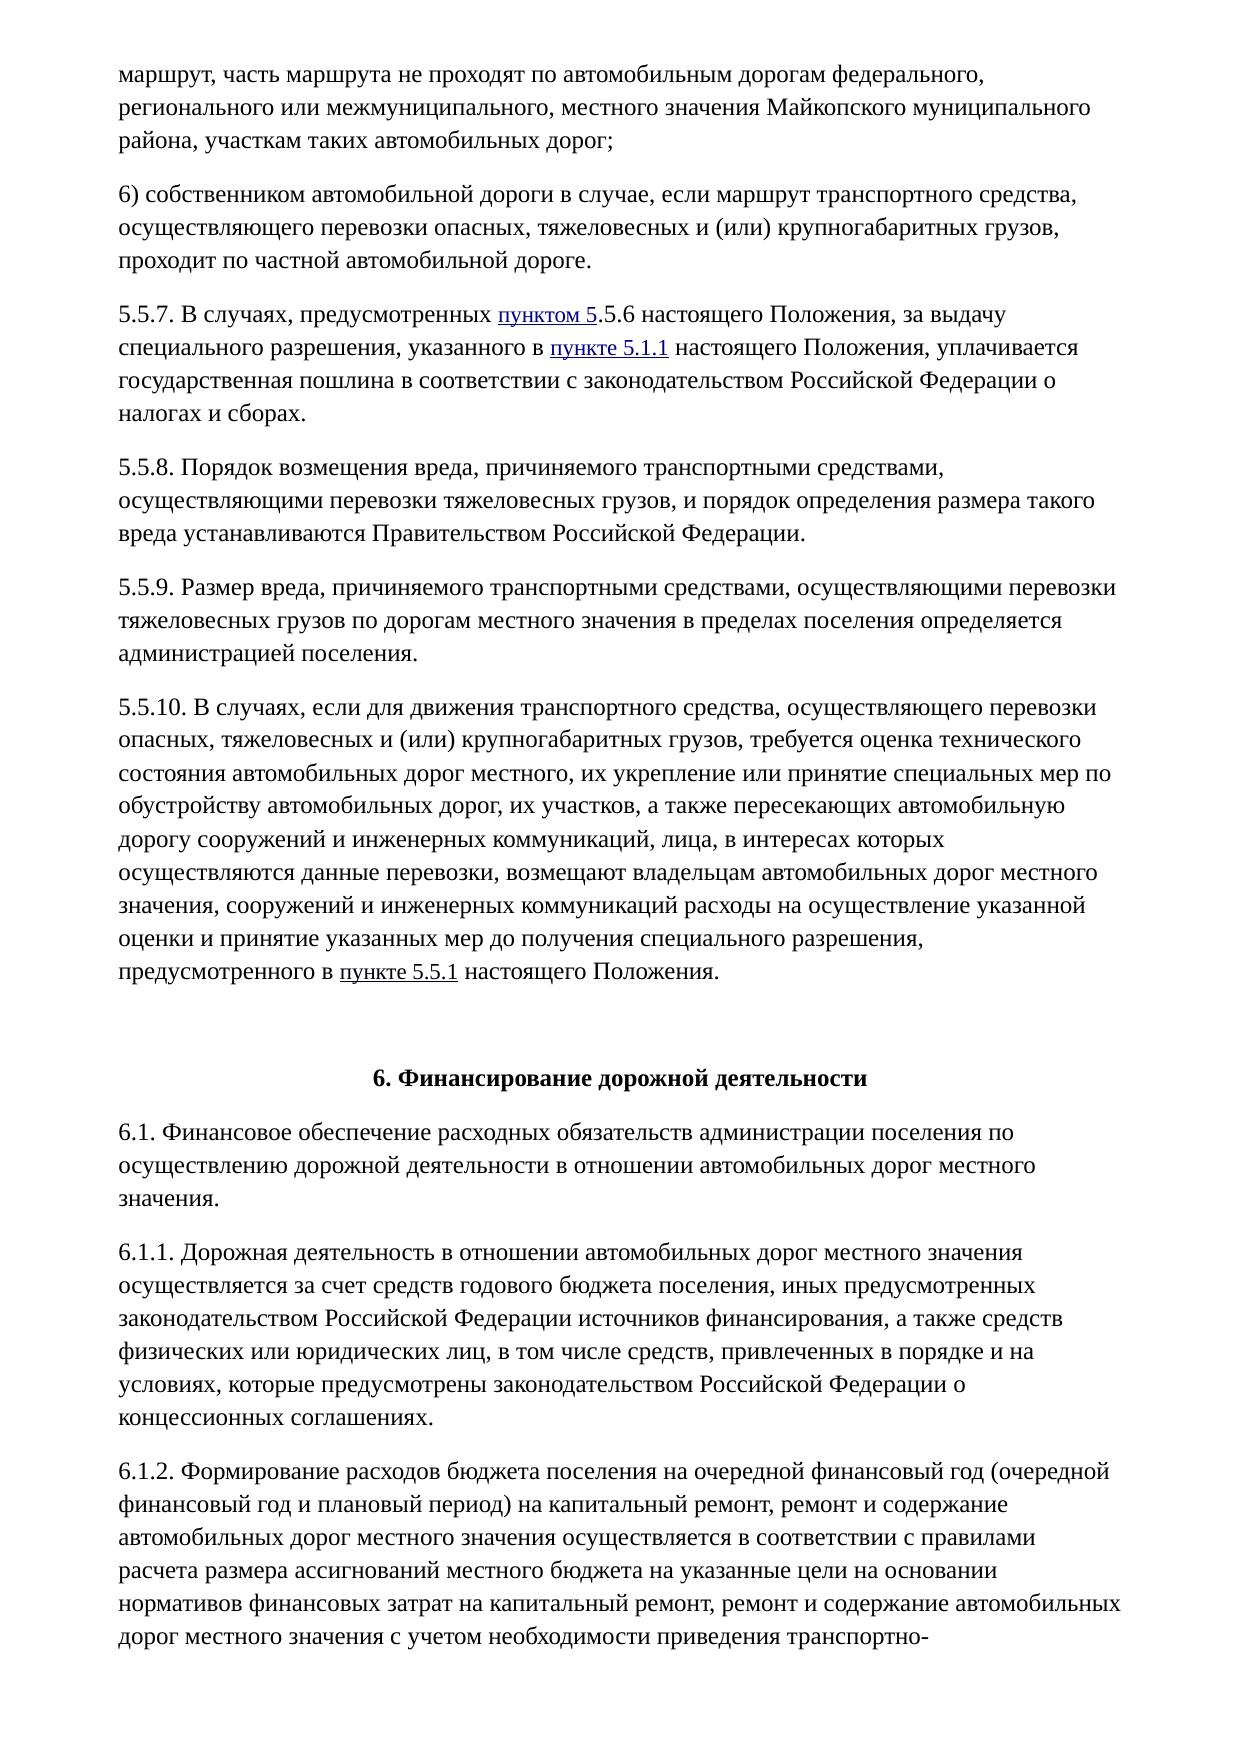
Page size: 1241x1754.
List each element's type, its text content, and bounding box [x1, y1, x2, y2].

text 5.5.10. В случаях, если для движения транспортного средства, осуществляющего перевозки опасных, тяжеловесных и (или) крупногабаритных грузов, требуется оценка технического состояния автомобильных дорог местного, их укрепление или принятие специальных мер по обустройству автомобильных дорог, их участков, а также пересекающих автомобильную дорогу сооружений и инженерных коммуникаций, лица, в интересах которых осуществляются данные перевозки, возмещают владельцам автомобильных дорог местного значения, сооружений и инженерных коммуникаций расходы на осуществление указанной оценки и принятие указанных мер до получения специального разрешения, предусмотренного в пункте 5.5.1 настоящего Положения. [118, 692, 1122, 984]
text 6) собственником автомобильной дороги в случае, если маршрут транспортного средства, осуществляющего перевозки опасных, тяжеловесных и (или) крупногабаритных грузов, проходит по частной автомобильной дороге. [118, 179, 1122, 274]
text 5.5.8. Порядок возмещения вреда, причиняемого транспортными средствами, осуществляющими перевозки тяжеловесных грузов, и порядок определения размера такого вреда устанавливаются Правительством Российской Федерации. [118, 452, 1122, 547]
text 6.1.1. Дорожная деятельность в отношении автомобильных дорог местного значения осуществляется за счет средств годового бюджета поселения, иных предусмотренных законодательством Российской Федерации источников финансирования, а также средств физических или юридических лиц, в том числе средств, привлеченных в порядке и на условиях, которые предусмотрены законодательством Российской Федерации о концессионных соглашениях. [118, 1237, 1122, 1431]
text 5.5.7. В случаях, предусмотренных пунктом 5.5.6 настоящего Положения, за выдачу специального разрешения, указанного в пункте 5.1.1 настоящего Положения, уплачивается государственная пошлина в соответствии с законодательством Российской Федерации о налогах и сборах. [118, 299, 1122, 427]
text 6.1. Финансовое обеспечение расходных обязательств администрации поселения по осуществлению дорожной деятельности в отношении автомобильных дорог местного значения. [118, 1117, 1122, 1212]
text 6.1.2. Формирование расходов бюджета поселения на очередной финансовый год (очередной финансовый год и плановый период) на капитальный ремонт, ремонт и содержание автомобильных дорог местного значения осуществляется в соответствии с правилами расчета размера ассигнований местного бюджета на указанные цели на основании нормативов финансовых затрат на капитальный ремонт, ремонт и содержание автомобильных дорог местного значения с учетом необходимости приведения транспортно- [118, 1456, 1122, 1650]
text 5.5.9. Размер вреда, причиняемого транспортными средствами, осуществляющими перевозки тяжеловесных грузов по дорогам местного значения в пределах поселения определяется администрацией поселения. [118, 572, 1122, 666]
text маршрут, часть маршрута не проходят по автомобильным дорогам федерального, регионального или межмуниципального, местного значения Майкопского муниципального района, участкам таких автомобильных дорог; [118, 59, 1122, 154]
text 6. Финансирование дорожной деятельности [118, 1063, 1122, 1092]
